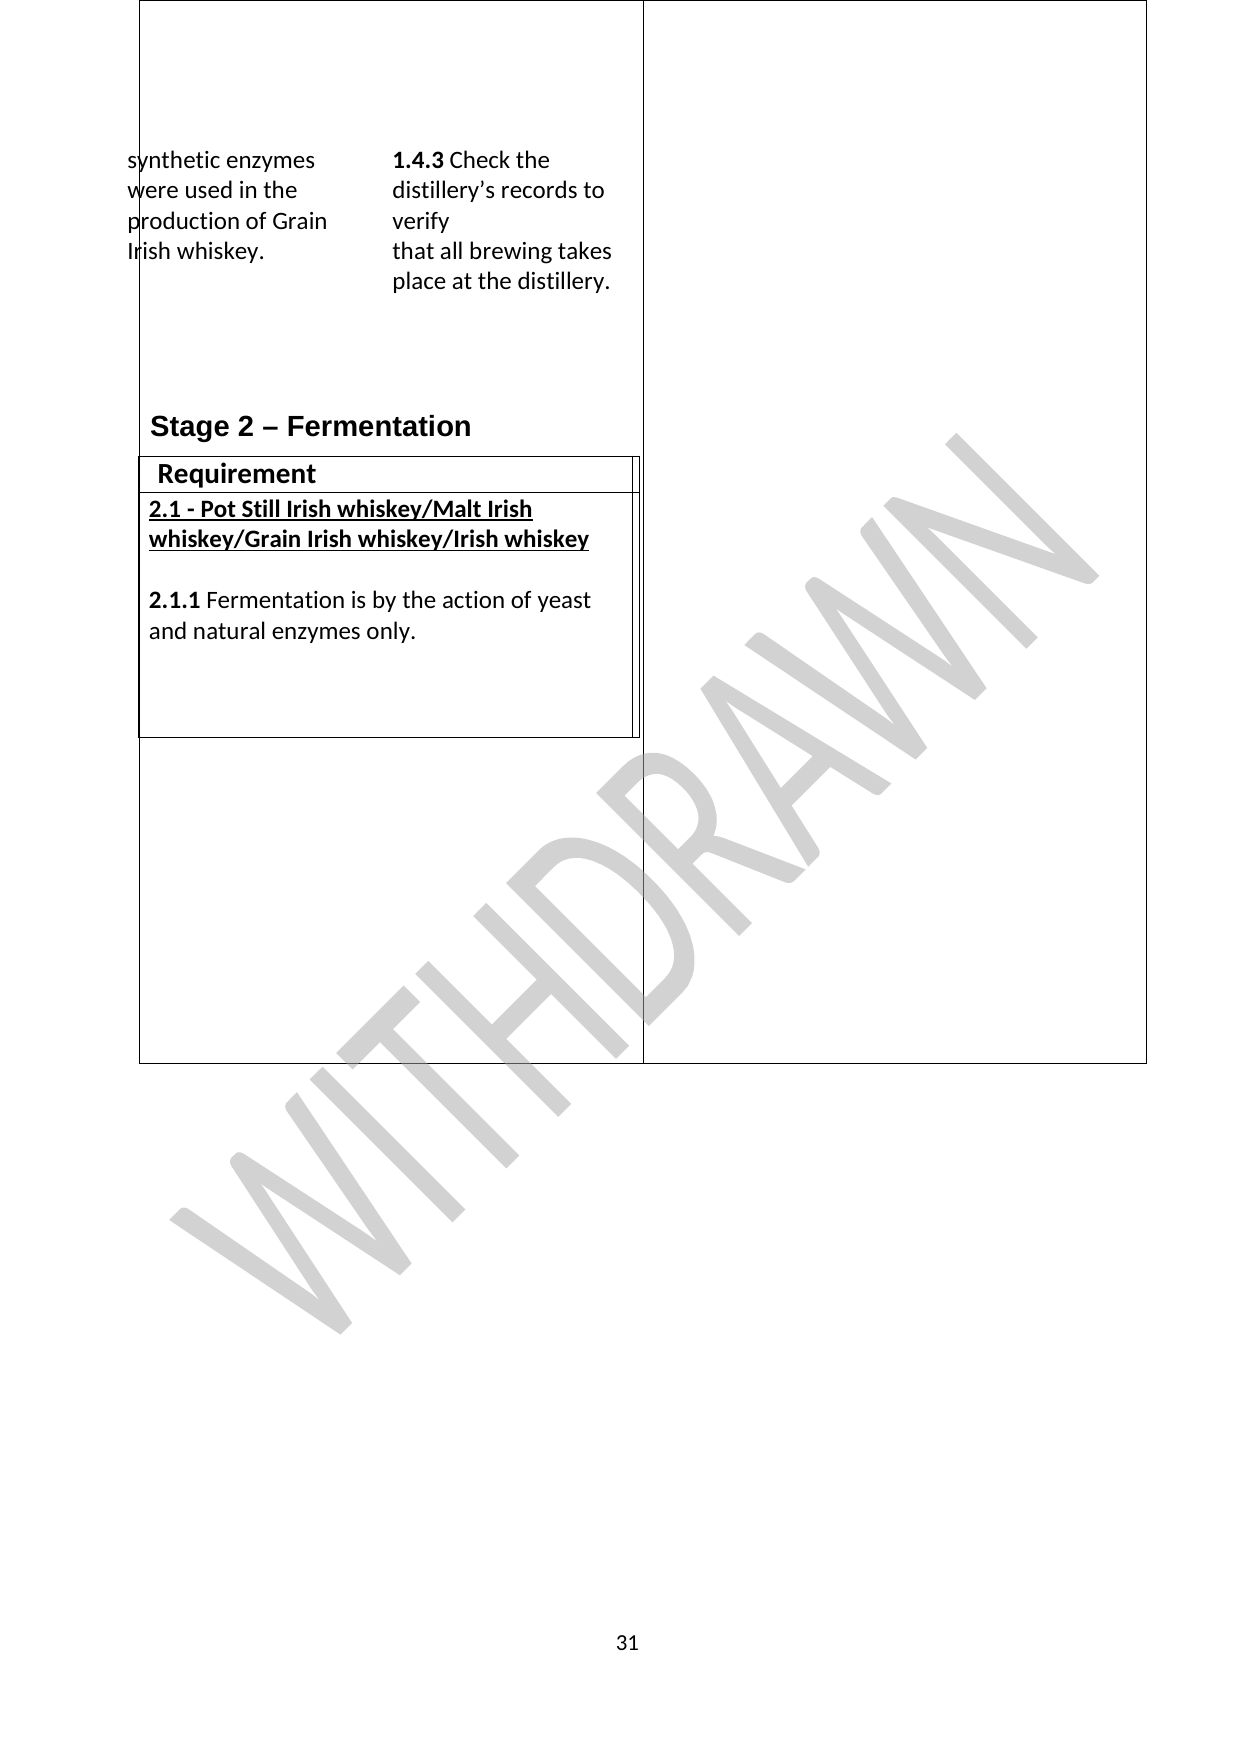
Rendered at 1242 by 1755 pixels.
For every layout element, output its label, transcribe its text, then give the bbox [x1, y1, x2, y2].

table_header Requirement [140, 457, 632, 492]
text 1.4.3 Check the distillery’s records to verify [392, 144, 626, 235]
text 1.4.2 Verify the distillery’s record shows that no synthetic enzymes were used in the production of Grain Irish whiskey. [140, 144, 341, 266]
text Stage 2 – Fermentation [150, 409, 626, 443]
table_cell 2.1 - Pot Still Irish whiskey/Malt Irish whiskey/Grain Irish whiskey/Irish whiskey 2.1.1 Fermentation is by the action of yeast and natural enzymes only. [140, 493, 632, 737]
text that all brewing takes place at the distillery. [392, 235, 626, 295]
